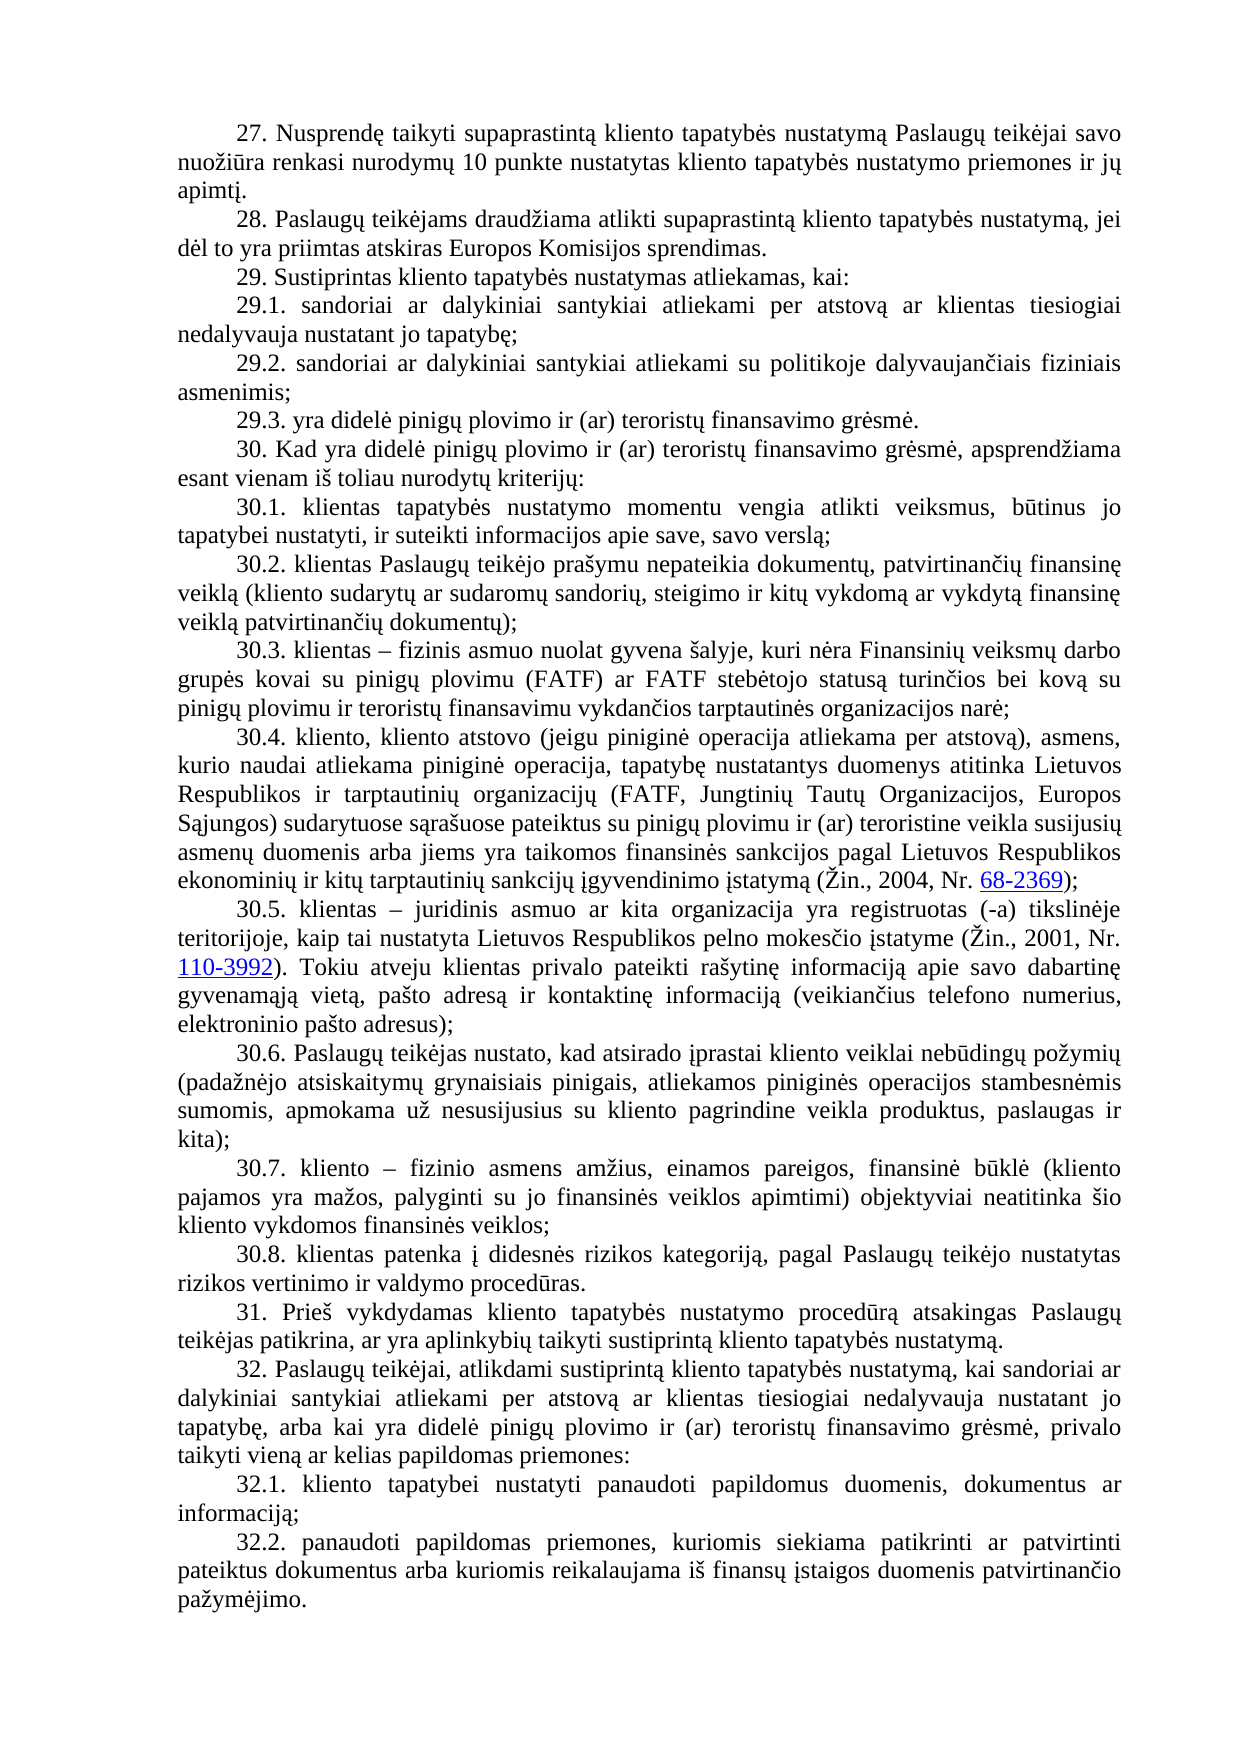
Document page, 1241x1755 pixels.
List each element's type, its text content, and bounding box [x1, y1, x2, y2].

text 27. Nusprendę taikyti supaprastintą kliento tapatybės nustatymą Paslaugų teikėjai savo nuožiūra renkasi nurodymų 10 punkte nustatytas kliento tapatybės nustatymo priemones ir jų apimtį. [177, 118, 1122, 204]
text 28. Paslaugų teikėjams draudžiama atlikti supaprastintą kliento tapatybės nustatymą, jei dėl to yra priimtas atskiras Europos Komisijos sprendimas. [177, 204, 1122, 262]
text 30. Kad yra didelė pinigų plovimo ir (ar) teroristų finansavimo grėsmė, apsprendžiama esant vienam iš toliau nurodytų kriterijų: [177, 434, 1122, 492]
text 30.8. klientas patenka į didesnės rizikos kategoriją, pagal Paslaugų teikėjo nustatytas rizikos vertinimo ir valdymo procedūras. [177, 1239, 1122, 1297]
text 32. Paslaugų teikėjai, atlikdami sustiprintą kliento tapatybės nustatymą, kai sandoriai ar dalykiniai santykiai atliekami per atstovą ar klientas tiesiogiai nedalyvauja nustatant jo tapatybę, arba kai yra didelė pinigų plovimo ir (ar) teroristų finansavimo grėsmė, privalo taikyti vieną ar kelias papildomas priemones: [177, 1354, 1122, 1469]
text 32.1. kliento tapatybei nustatyti panaudoti papildomus duomenis, dokumentus ar informaciją; [177, 1469, 1122, 1527]
text 30.6. Paslaugų teikėjas nustato, kad atsirado įprastai kliento veiklai nebūdingų požymių (padažnėjo atsiskaitymų grynaisiais pinigais, atliekamos piniginės operacijos stambesnėmis sumomis, apmokama už nesusijusius su kliento pagrindine veikla produktus, paslaugas ir kita); [177, 1038, 1122, 1153]
text 30.7. kliento – fizinio asmens amžius, einamos pareigos, finansinė būklė (kliento pajamos yra mažos, palyginti su jo finansinės veiklos apimtimi) objektyviai neatitinka šio kliento vykdomos finansinės veiklos; [177, 1153, 1122, 1239]
text 29.3. yra didelė pinigų plovimo ir (ar) teroristų finansavimo grėsmė. [177, 406, 1122, 434]
text 30.2. klientas Paslaugų teikėjo prašymu nepateikia dokumentų, patvirtinančių finansinę veiklą (kliento sudarytų ar sudaromų sandorių, steigimo ir kitų vykdomą ar vykdytą finansinę veiklą patvirtinančių dokumentų); [177, 549, 1122, 636]
text 29.2. sandoriai ar dalykiniai santykiai atliekami su politikoje dalyvaujančiais fiziniais asmenimis; [177, 348, 1122, 406]
text 29. Sustiprintas kliento tapatybės nustatymas atliekamas, kai: [177, 262, 1122, 291]
text 30.1. klientas tapatybės nustatymo momentu vengia atlikti veiksmus, būtinus jo tapatybei nustatyti, ir suteikti informacijos apie save, savo verslą; [177, 492, 1122, 549]
text 30.5. klientas – juridinis asmuo ar kita organizacija yra registruotas (-a) tikslinėje teritorijoje, kaip tai nustatyta Lietuvos Respublikos pelno mokesčio įstatyme (Žin., 2001, Nr. 110-3992). Tokiu atveju klientas privalo pateikti rašytinę informaciją apie savo dabartinę gyvenamąją vietą, pašto adresą ir kontaktinę informaciją (veikiančius telefono numerius, elektroninio pašto adresus); [177, 894, 1122, 1038]
text 31. Prieš vykdydamas kliento tapatybės nustatymo procedūrą atsakingas Paslaugų teikėjas patikrina, ar yra aplinkybių taikyti sustiprintą kliento tapatybės nustatymą. [177, 1297, 1122, 1354]
text 32.2. panaudoti papildomas priemones, kuriomis siekiama patikrinti ar patvirtinti pateiktus dokumentus arba kuriomis reikalaujama iš finansų įstaigos duomenis patvirtinančio pažymėjimo. [177, 1527, 1122, 1613]
text 29.1. sandoriai ar dalykiniai santykiai atliekami per atstovą ar klientas tiesiogiai nedalyvauja nustatant jo tapatybę; [177, 291, 1122, 348]
text 30.3. klientas – fizinis asmuo nuolat gyvena šalyje, kuri nėra Finansinių veiksmų darbo grupės kovai su pinigų plovimu (FATF) ar FATF stebėtojo statusą turinčios bei kovą su pinigų plovimu ir teroristų finansavimu vykdančios tarptautinės organizacijos narė; [177, 636, 1122, 722]
text 30.4. kliento, kliento atstovo (jeigu piniginė operacija atliekama per atstovą), asmens, kurio naudai atliekama piniginė operacija, tapatybę nustatantys duomenys atitinka Lietuvos Respublikos ir tarptautinių organizacijų (FATF, Jungtinių Tautų Organizacijos, Europos Sąjungos) sudarytuose sąrašuose pateiktus su pinigų plovimu ir (ar) teroristine veikla susijusių asmenų duomenis arba jiems yra taikomos finansinės sankcijos pagal Lietuvos Respublikos ekonominių ir kitų tarptautinių sankcijų įgyvendinimo įstatymą (Žin., 2004, Nr. 68-2369); [177, 722, 1122, 894]
